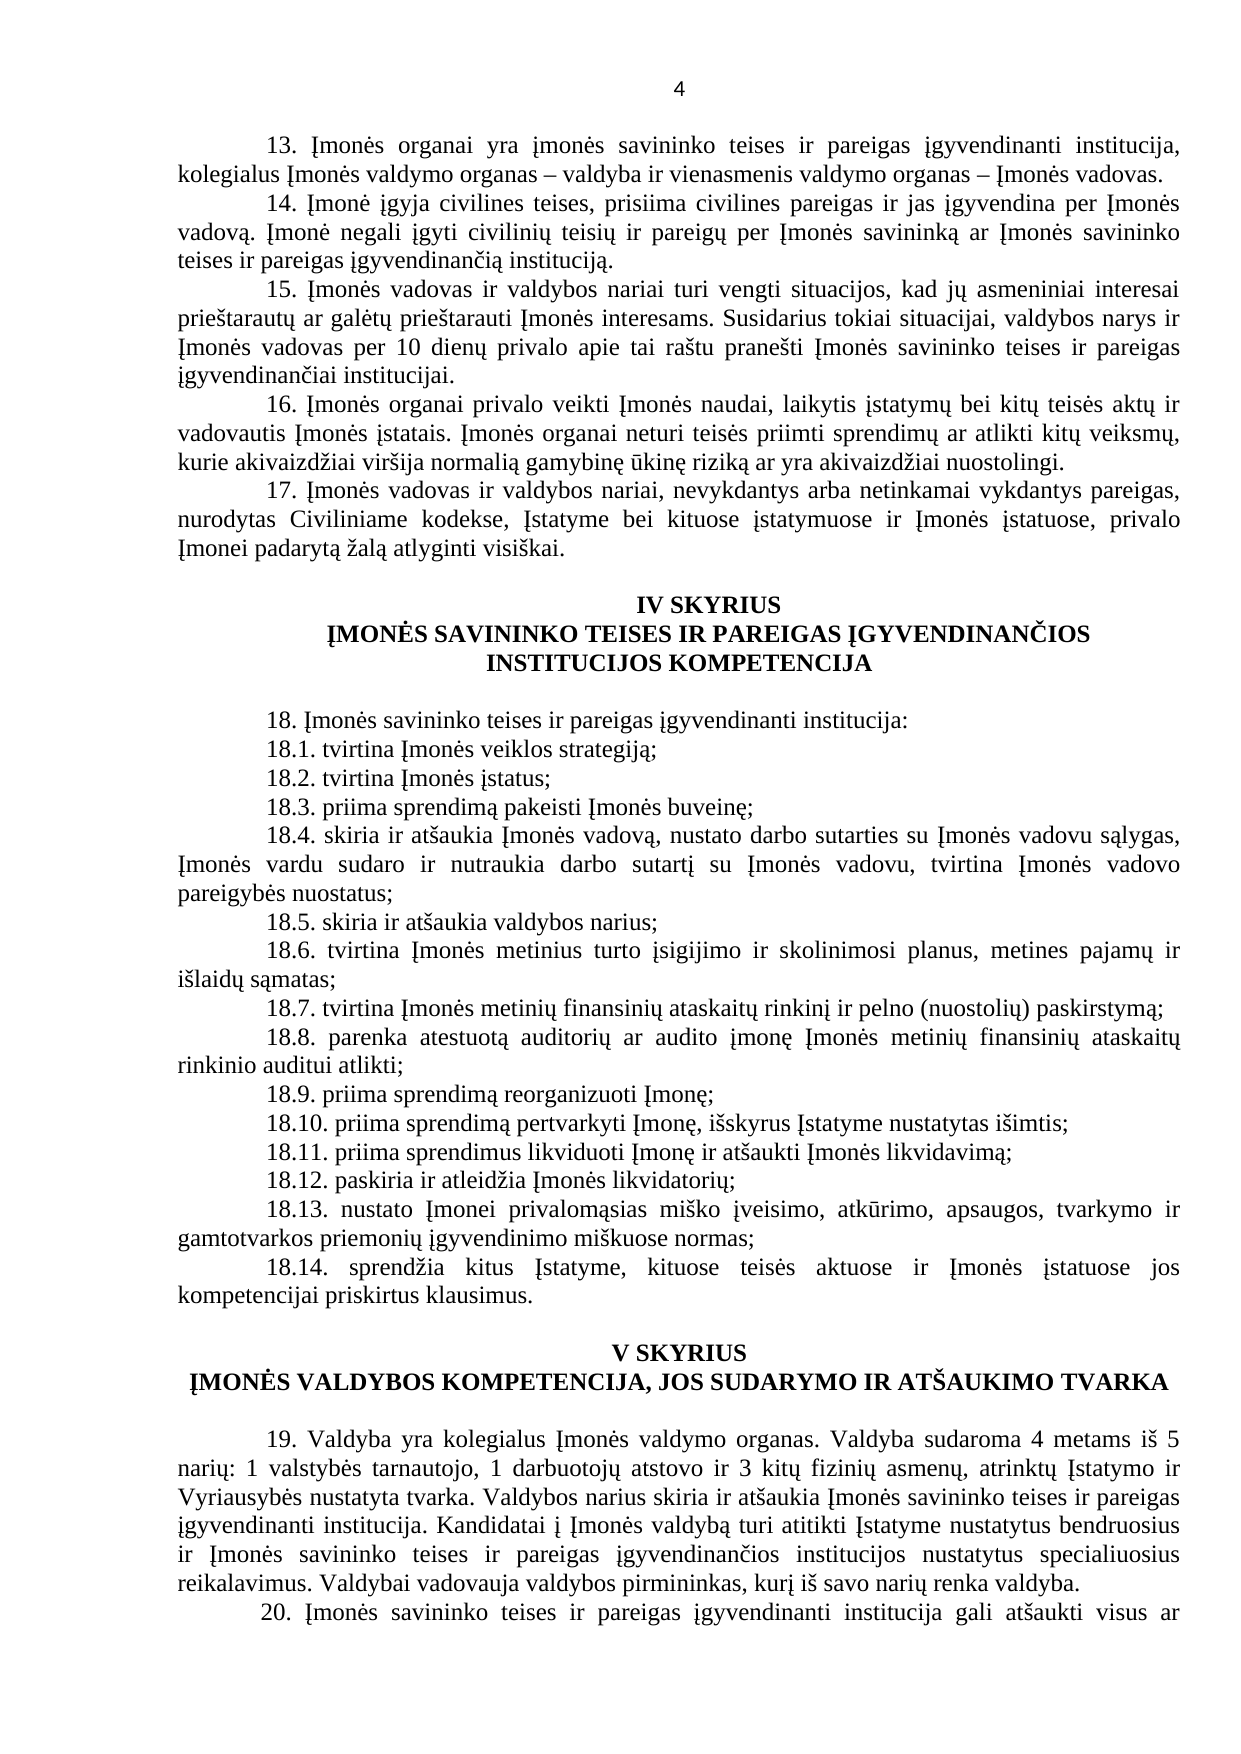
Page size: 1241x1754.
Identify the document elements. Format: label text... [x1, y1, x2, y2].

text 18.3. priima sprendimą pakeisti Įmonės buveinę; [266, 792, 1181, 821]
text 18.2. tvirtina Įmonės įstatus; [266, 763, 1181, 792]
text 20. Įmonės savininko teises ir pareigas įgyvendinanti institucija gali atšaukti visus ar [177, 1597, 1181, 1626]
text 19. Valdyba yra kolegialus Įmonės valdymo organas. Valdyba sudaroma 4 metams iš 5 narių: 1 valstybės tarnautojo, 1 darbuotojų atstovo ir 3 kitų fizinių asmenų, atrinktų Įstatymo ir Vyriausybės nustatyta tvarka. Valdybos narius skiria ir atšaukia Įmonės savininko teises ir pareigas įgyvendinanti institucija. Kandidatai į Įmonės valdybą turi atitikti Įstatyme nustatytus bendruosius ir Įmonės savininko teises ir pareigas įgyvendinančios institucijos nustatytus specialiuosius reikalavimus. Valdybai vadovauja valdybos pirmininkas, kurį iš savo narių renka valdyba. [177, 1424, 1181, 1597]
text 18.10. priima sprendimą pertvarkyti Įmonę, išskyrus Įstatyme nustatytas išimtis; [177, 1108, 1181, 1137]
text IV SKYRIUS [177, 591, 1181, 619]
text 18.5. skiria ir atšaukia valdybos narius; [266, 907, 1181, 936]
text 18.9. priima sprendimą reorganizuoti Įmonę; [177, 1079, 1181, 1108]
text 18.12. paskiria ir atleidžia Įmonės likvidatorių; [177, 1166, 1181, 1194]
text ĮMONĖS VALDYBOS KOMPETENCIJA, JOS SUDARYMO IR ATŠAUKIMO TVARKA [177, 1367, 1181, 1396]
text ĮMONĖS SAVININKO TEISES IR PAREIGAS ĮGYVENDINANČIOS INSTITUCIJOS KOMPETENCIJA [177, 619, 1181, 677]
text 18.7. tvirtina Įmonės metinių finansinių ataskaitų rinkinį ir pelno (nuostolių) paskirstymą; [177, 993, 1181, 1022]
text 18.8. parenka atestuotą auditorių ar audito įmonę Įmonės metinių finansinių ataskaitų rinkinio auditui atlikti; [177, 1022, 1181, 1079]
text V SKYRIUS [177, 1338, 1181, 1367]
text 18.6. tvirtina Įmonės metinius turto įsigijimo ir skolinimosi planus, metines pajamų ir išlaidų sąmatas; [177, 936, 1181, 993]
text 18.1. tvirtina Įmonės veiklos strategiją; [266, 734, 1181, 763]
text 18.13. nustato Įmonei privalomąsias miško įveisimo, atkūrimo, apsaugos, tvarkymo ir gamtotvarkos priemonių įgyvendinimo miškuose normas; [177, 1194, 1181, 1252]
text 18.4. skiria ir atšaukia Įmonės vadovą, nustato darbo sutarties su Įmonės vadovu sąlygas, Įmonės vardu sudaro ir nutraukia darbo sutartį su Įmonės vadovu, tvirtina Įmonės vadovo pareigybės nuostatus; [177, 821, 1181, 907]
text 18. Įmonės savininko teises ir pareigas įgyvendinanti institucija: [266, 706, 1181, 734]
text 18.11. priima sprendimus likviduoti Įmonę ir atšaukti Įmonės likvidavimą; [177, 1137, 1181, 1166]
text 18.14. sprendžia kitus Įstatyme, kituose teisės aktuose ir Įmonės įstatuose jos kompetencijai priskirtus klausimus. [177, 1252, 1181, 1309]
text 14. Įmonė įgyja civilines teises, prisiima civilines pareigas ir jas įgyvendina per Įmonės vadovą. Įmonė negali įgyti civilinių teisių ir pareigų per Įmonės savininką ar Įmonės savininko teises ir pareigas įgyvendinančią instituciją. [177, 188, 1181, 274]
text 15. Įmonės vadovas ir valdybos nariai turi vengti situacijos, kad jų asmeniniai interesai prieštarautų ar galėtų prieštarauti Įmonės interesams. Susidarius tokiai situacijai, valdybos narys ir Įmonės vadovas per 10 dienų privalo apie tai raštu pranešti Įmonės savininko teises ir pareigas įgyvendinančiai institucijai. [177, 274, 1181, 389]
text 16. Įmonės organai privalo veikti Įmonės naudai, laikytis įstatymų bei kitų teisės aktų ir vadovautis Įmonės įstatais. Įmonės organai neturi teisės priimti sprendimų ar atlikti kitų veiksmų, kurie akivaizdžiai viršija normalią gamybinę ūkinę riziką ar yra akivaizdžiai nuostolingi. [177, 389, 1181, 476]
text 13. Įmonės organai yra įmonės savininko teises ir pareigas įgyvendinanti institucija, kolegialus Įmonės valdymo organas – valdyba ir vienasmenis valdymo organas – Įmonės vadovas. [177, 131, 1181, 188]
text 17. Įmonės vadovas ir valdybos nariai, nevykdantys arba netinkamai vykdantys pareigas, nurodytas Civiliniame kodekse, Įstatyme bei kituose įstatymuose ir Įmonės įstatuose, privalo Įmonei padarytą žalą atlyginti visiškai. [177, 476, 1181, 562]
